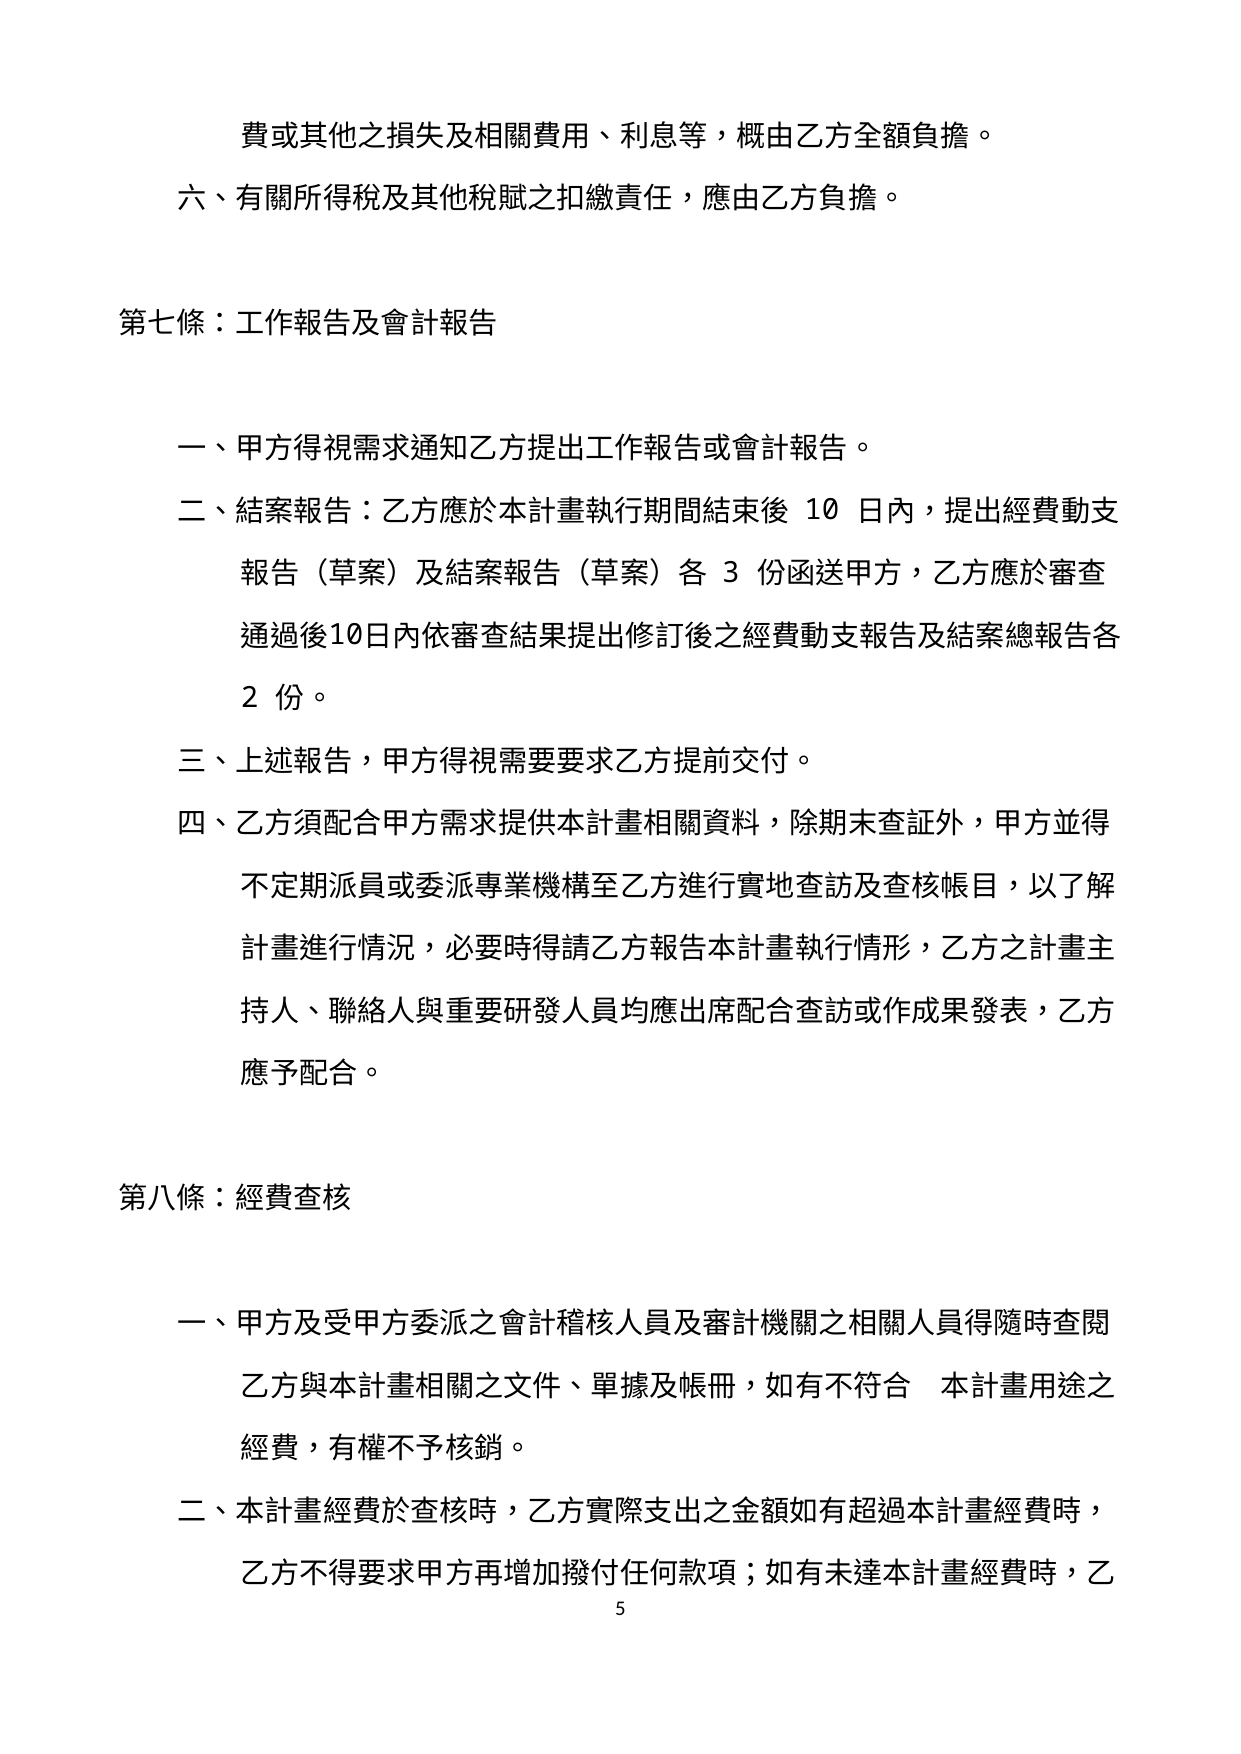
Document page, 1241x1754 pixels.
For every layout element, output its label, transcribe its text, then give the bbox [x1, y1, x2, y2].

text 二、本計畫經費於查核時，乙方實際支出之金額如有超過本計畫經費時，乙方不得要求甲方再增加撥付任何款項；如有未達本計畫經費時，乙 [177, 1467, 1122, 1592]
text 四、乙方須配合甲方需求提供本計畫相關資料，除期末查証外，甲方並得不定期派員或委派專業機構至乙方進行實地查訪及查核帳目，以了解計畫進行情況，必要時得請乙方報告本計畫執行情形，乙方之計畫主持人、聯絡人與重要研發人員均應出席配合查訪或作成果發表，乙方應予配合。 [177, 779, 1122, 1092]
text 費或其他之損失及相關費用、利息等，概由乙方全額負擔。 [177, 92, 1122, 154]
text 一、甲方得視需求通知乙方提出工作報告或會計報告。 [177, 404, 1122, 467]
text 三、上述報告，甲方得視需要要求乙方提前交付。 [177, 717, 1122, 779]
text 一、甲方及受甲方委派之會計稽核人員及審計機關之相關人員得隨時查閱乙方與本計畫相關之文件、單據及帳冊，如有不符合 本計畫用途之經費，有權不予核銷。 [177, 1279, 1122, 1467]
text 第七條：工作報告及會計報告 [118, 279, 1122, 342]
text 二、結案報告：乙方應於本計畫執行期間結束後 10 日內，提出經費動支報告（草案）及結案報告（草案）各 3 份函送甲方，乙方應於審查通過後10日內依審查結果提出修訂後之經費動支報告及結案總報告各 2 份。 [177, 467, 1122, 717]
text 第八條：經費查核 [118, 1154, 1122, 1217]
text 六、有關所得稅及其他稅賦之扣繳責任，應由乙方負擔。 [177, 154, 1122, 217]
